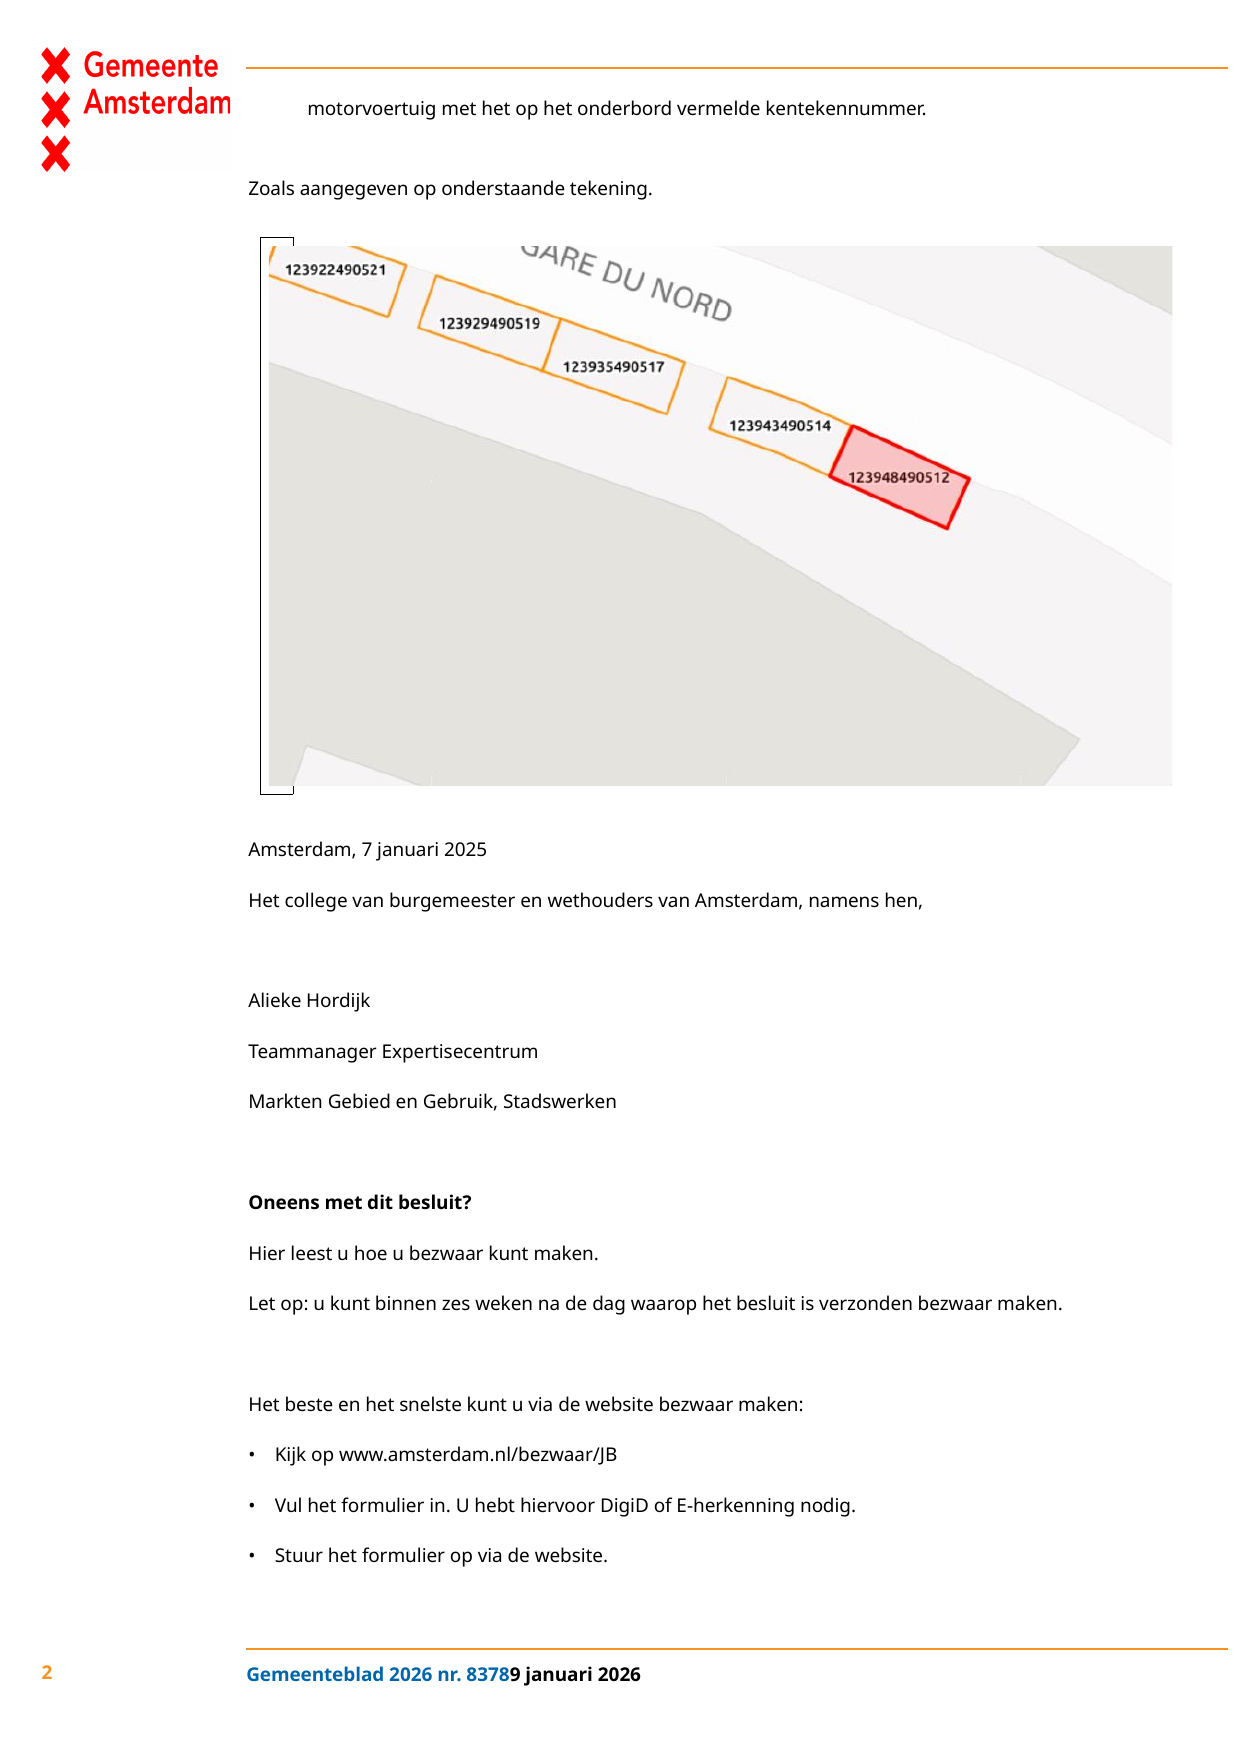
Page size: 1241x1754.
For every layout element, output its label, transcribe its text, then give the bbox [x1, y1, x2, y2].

text • Vul het formulier in. U hebt hiervoor DigiD of E-herkenning nodig. [248, 1492, 1152, 1518]
text • Stuur het formulier op via de website. [248, 1542, 1152, 1568]
text Het beste en het snelste kunt u via de website bezwaar maken: [248, 1391, 1152, 1417]
list motorvoertuig met het op het onderbord vermelde kentekennummer. [248, 95, 1152, 121]
text Hier leest u hoe u bezwaar kunt maken. [248, 1240, 1152, 1266]
text Let op: u kunt binnen zes weken na de dag waarop het besluit is verzonden bezwaar maken. [248, 1290, 1152, 1316]
text Zoals aangegeven op onderstaande tekening. [248, 175, 1152, 201]
picture [41, 47, 231, 172]
text • Kijk op www.amsterdam.nl/bezwaar/JB [248, 1441, 1152, 1467]
text Oneens met dit besluit? [248, 1189, 1152, 1215]
text Alieke Hordijk [248, 988, 1152, 1013]
text Teammanager Expertisecentrum [248, 1038, 1152, 1064]
text Amsterdam, 7 januari 2025 [248, 836, 1152, 862]
text Het college van burgemeester en wethouders van Amsterdam, namens hen, [248, 887, 1152, 913]
text Markten Gebied en Gebruik, Stadswerken [248, 1088, 1152, 1114]
picture [268, 246, 1173, 786]
